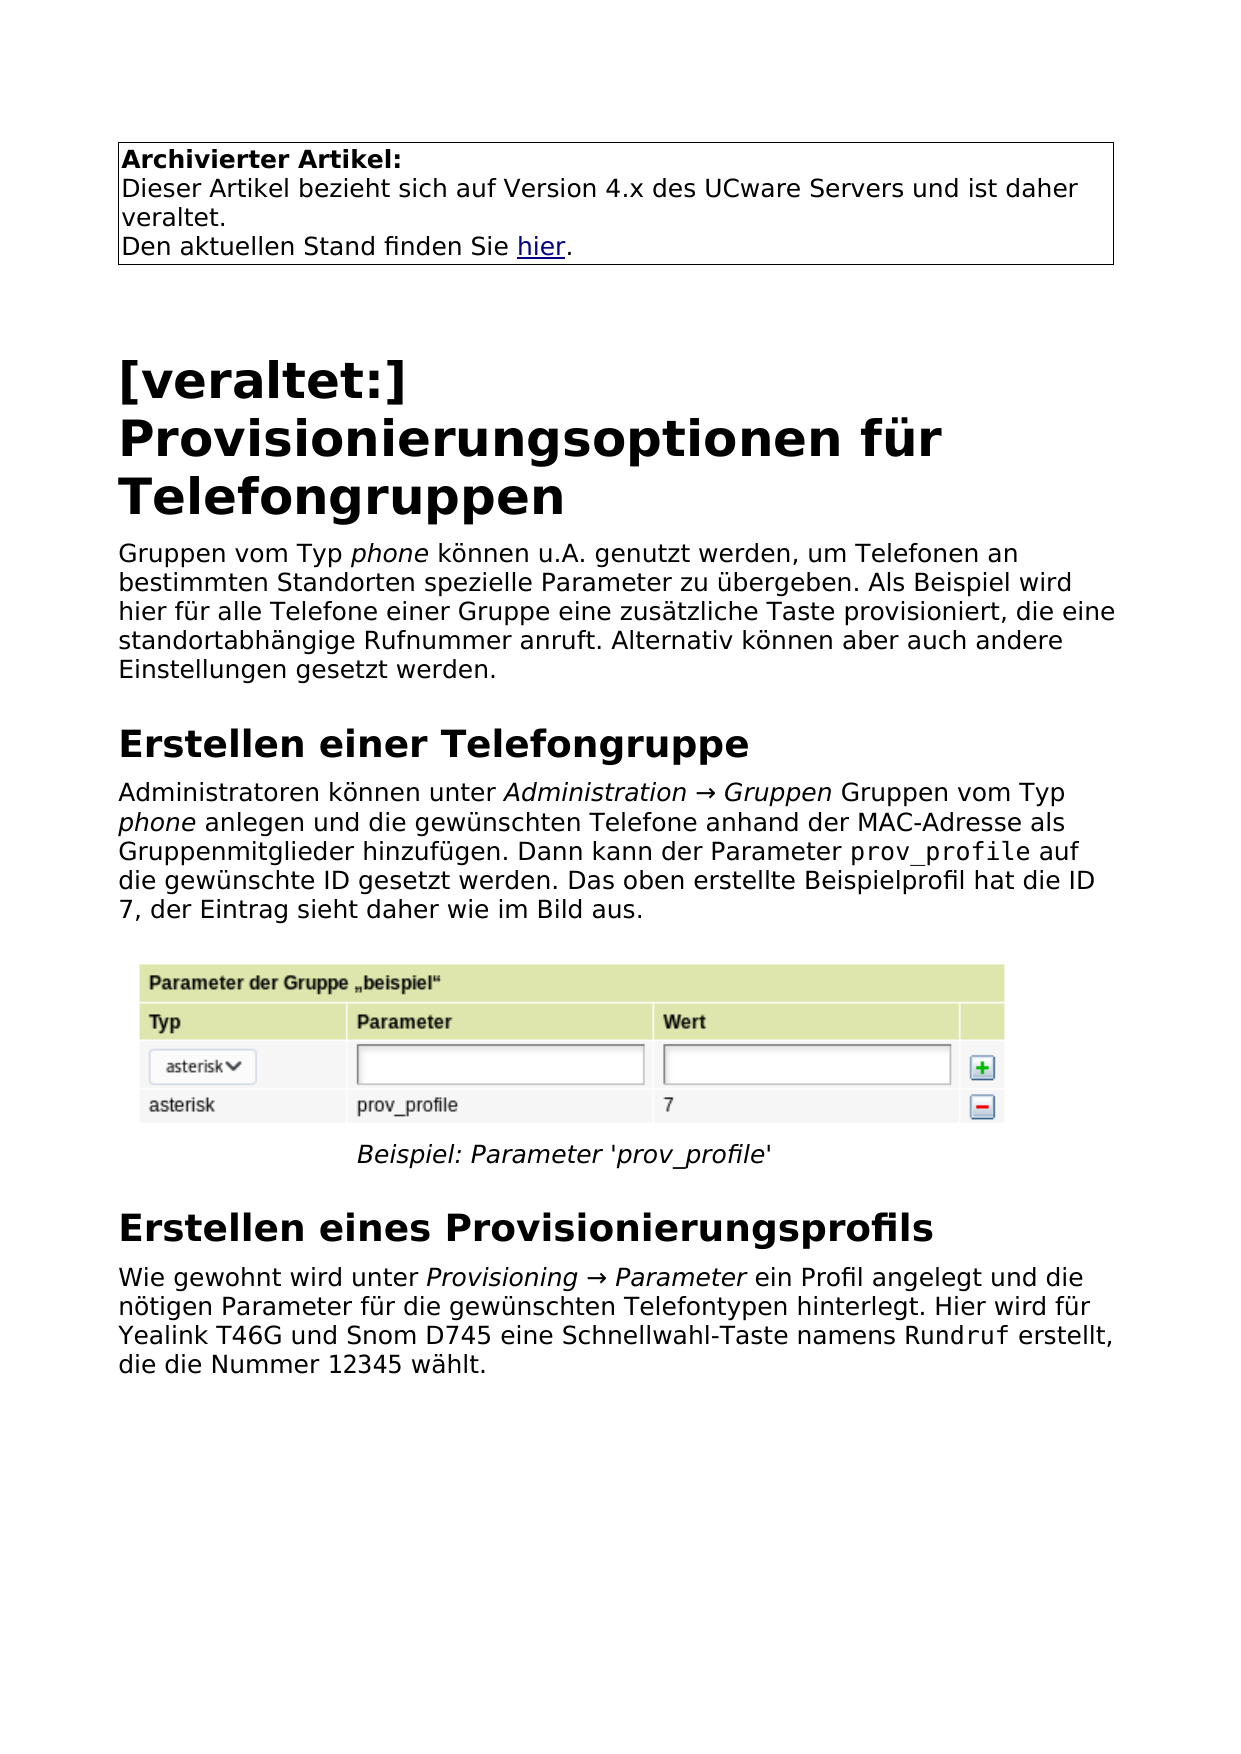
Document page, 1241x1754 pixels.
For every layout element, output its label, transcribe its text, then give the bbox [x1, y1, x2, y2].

subtitle [veraltet:] Provisionierungsoptionen für Telefongruppen [118, 352, 1122, 527]
subtitle Erstellen einer Telefongruppe [118, 722, 1122, 766]
picture [118, 949, 1014, 1140]
text Gruppen vom Typ phone können u.A. genutzt werden, um Telefonen an bestimmten Standorten spezielle Parameter zu übergeben. Als Beispiel wird hier für alle Telefone einer Gruppe eine zusätzliche Taste provisioniert, die eine standortabhängige Rufnummer anruft. Alternativ können aber auch andere Einstellungen gesetzt werden. [118, 539, 1122, 685]
subtitle Erstellen eines Provisionierungsprofils [118, 1207, 1122, 1250]
text Wie gewohnt wird unter Provisioning → Parameter ein Profil angelegt und die nötigen Parameter für die gewünschten Telefontypen hinterlegt. Hier wird für Yealink T46G und Snom D745 eine Schnellwahl-Taste namens Rundruf erstellt, die die Nummer 12345 wählt. [118, 1263, 1122, 1379]
text Administratoren können unter Administration → Gruppen Gruppen vom Typ phone anlegen und die gewünschten Telefone anhand der MAC-Adresse als Gruppenmitglieder hinzufügen. Dann kann der Parameter prov_profile auf die gewünschte ID gesetzt werden. Das oben erstellte Beispielprofil hat die ID 7, der Eintrag sieht daher wie im Bild aus. [118, 778, 1122, 924]
text Beispiel: Parameter 'prov_profile' [118, 1140, 1013, 1169]
table_header Archivierter Artikel: Dieser Artikel bezieht sich auf Version 4.x des UCware Servers und ist daher veraltet. Den aktuellen Stand finden Sie hier. [119, 143, 1113, 264]
